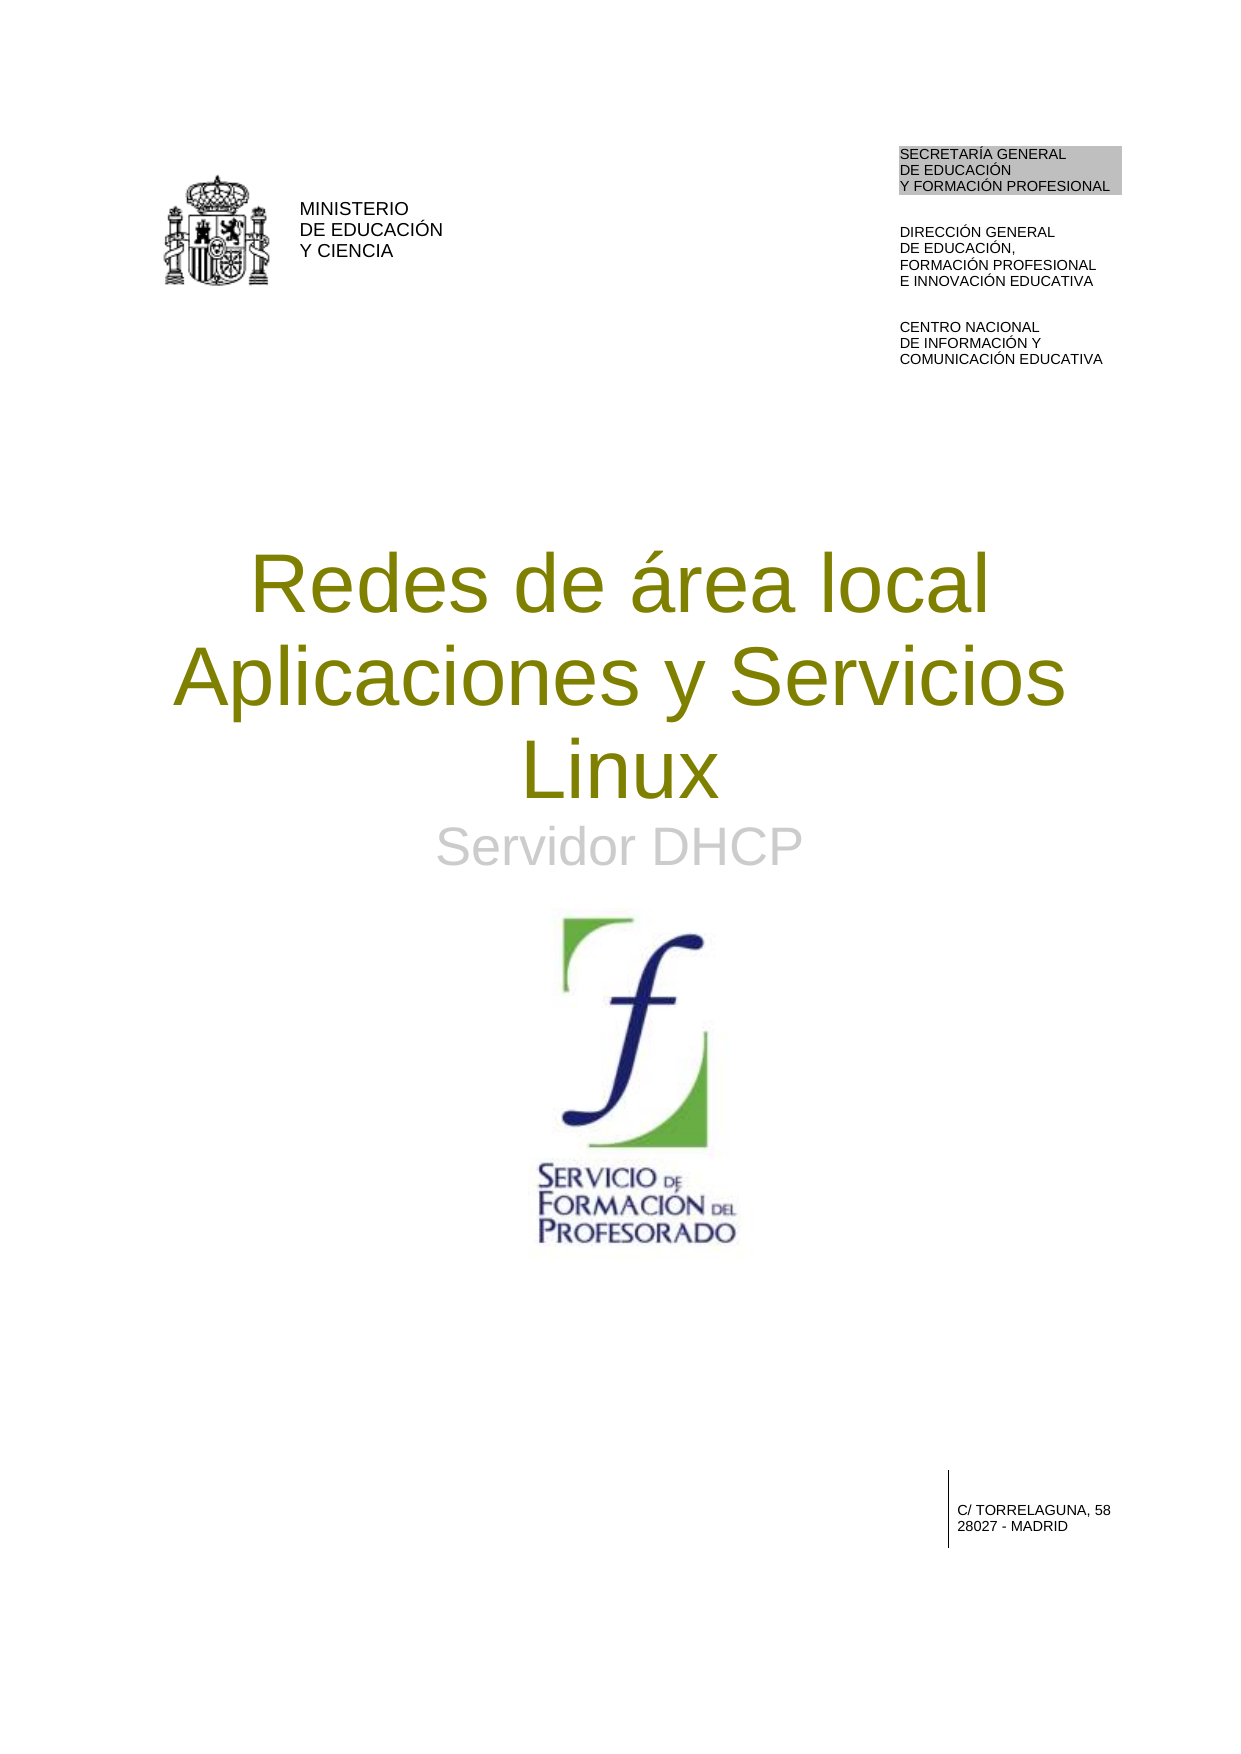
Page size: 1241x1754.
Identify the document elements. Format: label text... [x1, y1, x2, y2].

text Servidor DHCP [118, 816, 1122, 876]
text C/ TORRELAGUNA, 58 28027 - MADRID [957, 1502, 1141, 1535]
text Linux [118, 723, 1122, 816]
table_header SECRETARÍA GENERAL DE EDUCACIÓN Y FORMACIÓN PROFESIONAL DIRECCIÓN GENERAL DE EDUCACIÓN, FORMACIÓN PROFESIONAL E INNOVACIÓN EDUCATIVA CENTRO NACIONAL DE INFORMACIÓN Y COMUNICACIÓN EDUCATIVA [900, 195, 1122, 397]
text [949, 1470, 1150, 1548]
table_header [118, 299, 299, 397]
table_header [118, 146, 299, 298]
text Aplicaciones y Servicios [118, 630, 1122, 723]
picture [148, 171, 284, 299]
picture [527, 908, 753, 1265]
table_header MINISTERIO DE EDUCACIÓN Y CIENCIA [299, 146, 899, 397]
text Redes de área local [118, 537, 1122, 630]
